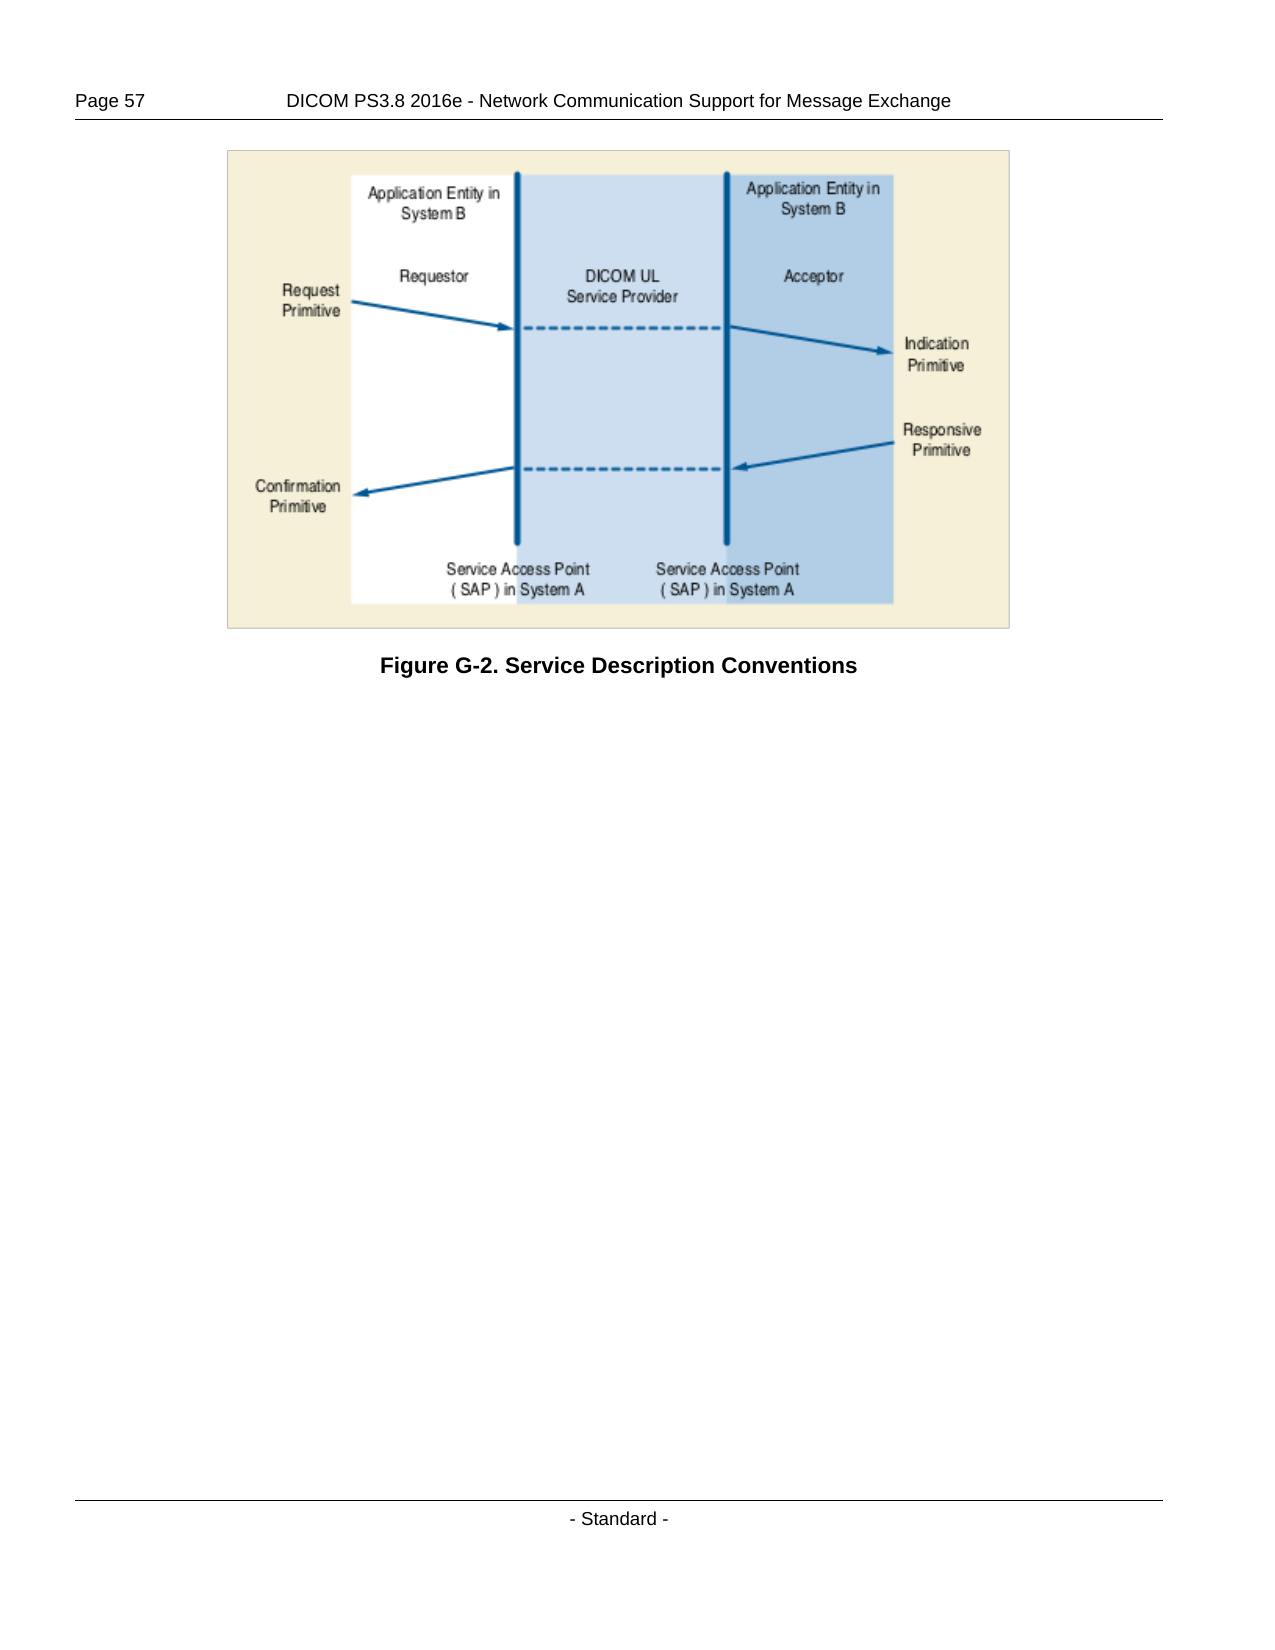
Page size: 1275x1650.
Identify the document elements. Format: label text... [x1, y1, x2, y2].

picture [226, 150, 1011, 630]
text Figure G-2. Service Description Conventions [75, 652, 1162, 678]
